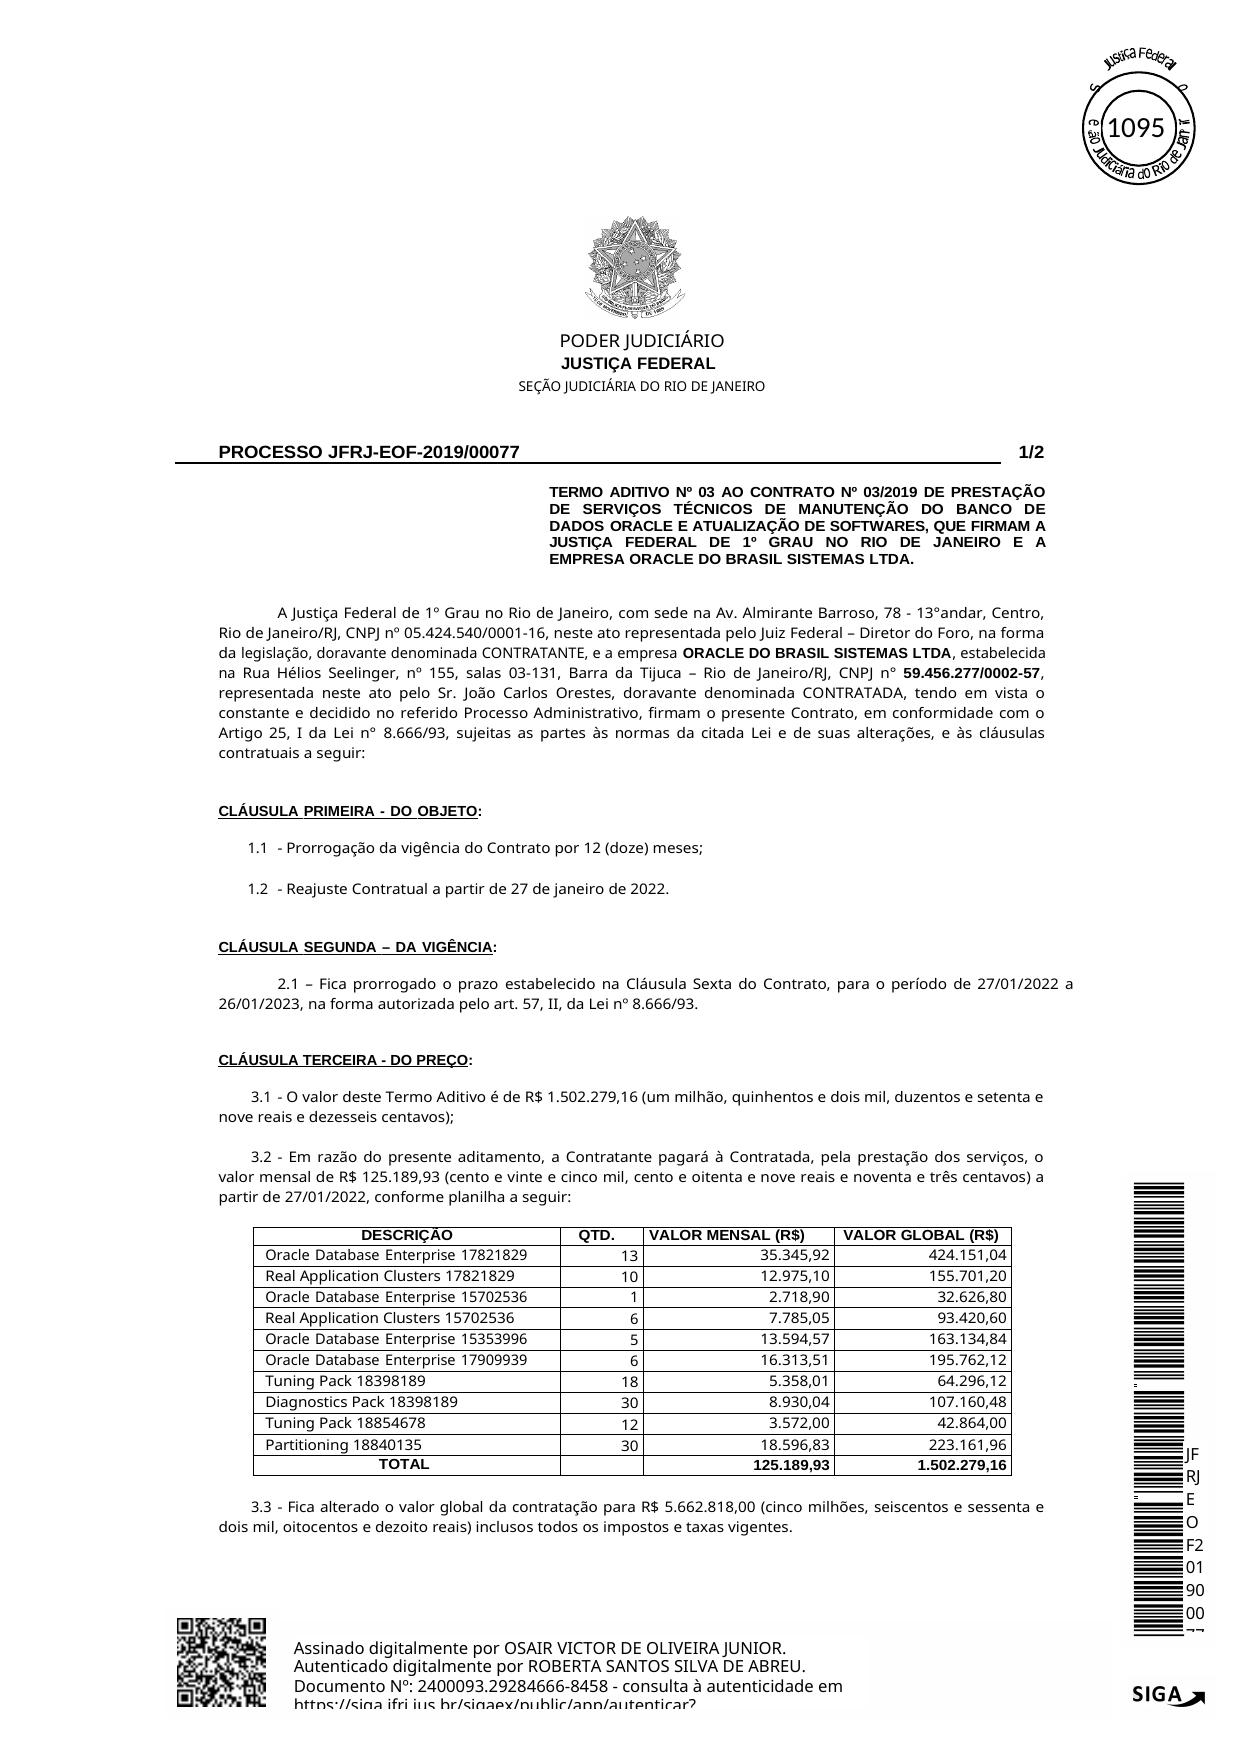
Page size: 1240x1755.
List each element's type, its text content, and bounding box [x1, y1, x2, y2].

table_cell 93.420,60 [835, 1308, 1011, 1328]
table_cell 30 [561, 1393, 643, 1413]
table_cell 32.626,80 [835, 1288, 1011, 1307]
list - Fica alterado o valor global da contratação para R$ 5.662.818,00 (cinco milhões, seiscentos e sessenta e dois mil, oitocentos e dezoito reais) inclusos todos os impostos e taxas vigentes. [192, 1497, 1046, 1537]
subtitle JUSTIÇA FEDERAL [559, 354, 717, 373]
table_cell 163.134,84 [835, 1330, 1011, 1349]
table_cell Tuning Pack 18398189 [254, 1372, 560, 1392]
table_cell 5.358,01 [644, 1372, 834, 1392]
text e [1179, 124, 1193, 133]
subtitle CLÁUSULA PRIMEIRA - DO OBJETO: [218, 803, 1208, 819]
table_cell 35.345,92 [644, 1246, 834, 1266]
table_cell [561, 1456, 643, 1475]
table_cell Oracle Database Enterprise 15353996 [254, 1330, 560, 1349]
table_cell Oracle Database Enterprise 17821829 [254, 1246, 560, 1266]
table_cell 16.313,51 [644, 1351, 834, 1371]
table_header QTD. [561, 1228, 643, 1245]
table_cell 107.160,48 [835, 1393, 1011, 1413]
table_cell 155.701,20 [835, 1267, 1011, 1287]
table_cell 13 [561, 1246, 643, 1266]
table_cell 223.161,96 [835, 1435, 1011, 1455]
table_cell Partitioning 18840135 [254, 1435, 560, 1455]
table_cell 12.975,10 [644, 1267, 834, 1287]
table_cell 42.864,00 [835, 1414, 1011, 1434]
subtitle TERMO ADITIVO Nº 03 AO CONTRATO Nº 03/2019 DE PRESTAÇÃO DE SERVIÇOS TÉCNICOS DE MANUTENÇÃO DO BANCO DE DADOS ORACLE E ATUALIZAÇÃO DE SOFTWARES, QUE FIRMAM A JUSTIÇA FEDERAL DE 1º GRAU NO RIO DE JANEIRO E A EMPRESA ORACLE DO BRASIL SISTEMAS LTDA. [549, 483, 1046, 568]
list [1183, 1441, 1206, 1631]
table_header VALOR MENSAL (R$) [644, 1228, 834, 1245]
table_cell 424.151,04 [835, 1246, 1011, 1266]
table_cell 64.296,12 [835, 1372, 1011, 1392]
text ç [1087, 126, 1101, 133]
text A Justiça Federal de 1º Grau no Rio de Janeiro, com sede na Av. Almirante Barroso, 78 - 13°andar, Centro, Rio de Janeiro/RJ, CNPJ nº 05.424.540/0001-16, neste ato representada pelo Juiz Federal – Diretor do Foro, na forma da legislação, doravante denominada CONTRATANTE, e a empresa ORACLE DO BRASIL SISTEMAS LTDA, estabelecida na Rua Hélios Seelinger, nº 155, salas 03-131, Barra da Tijuca – Rio de Janeiro/RJ, CNPJ n° 59.456.277/0002-57, representada neste ato pelo Sr. João Carlos Orestes, doravante denominada CONTRATADA, tendo em vista o constante e decidido no referido Processo Administrativo, firmam o presente Contrato, em conformidade com o Artigo 25, I da Lei n° 8.666/93, sujeitas as partes às normas da citada Lei e de suas alterações, e às cláusulas contratuais a seguir: [218, 602, 1046, 762]
table_cell 18.596,83 [644, 1435, 834, 1455]
table_cell Oracle Database Enterprise 17909939 [254, 1351, 560, 1371]
table_cell 3.572,00 [644, 1414, 834, 1434]
table_cell 1.502.279,16 [835, 1456, 1011, 1475]
table_cell Tuning Pack 18854678 [254, 1414, 560, 1434]
table_cell 195.762,12 [835, 1351, 1011, 1371]
table_cell 7.785,05 [644, 1308, 834, 1328]
table_cell 1 [561, 1288, 643, 1307]
table_header DESCRIÇÃO [254, 1228, 560, 1245]
table_cell 12 [561, 1414, 643, 1434]
table_cell Oracle Database Enterprise 15702536 [254, 1288, 560, 1307]
subtitle PROCESSO JFRJ-EOF-2019/00077 1/2 [218, 442, 1208, 462]
list - Em razão do presente aditamento, a Contratante pagará à Contratada, pela prestação dos serviços, o valor mensal de R$ 125.189,93 (cento e vinte e cinco mil, cento e oitenta e nove reais e noventa e três centavos) a partir de 27/01/2022, conforme planilha a seguir: [192, 1147, 1046, 1207]
list - Reajuste Contratual a partir de 27 de janeiro de 2022. [247, 878, 1208, 898]
list - Prorrogação da vigência do Contrato por 12 (doze) meses; [247, 838, 1208, 857]
table_cell 18 [561, 1372, 643, 1392]
subtitle CLÁUSULA SEGUNDA – DA VIGÊNCIA: [218, 939, 1208, 956]
subtitle PODER JUDICIÁRIO [287, 328, 996, 352]
table_cell Diagnostics Pack 18398189 [254, 1393, 560, 1413]
subtitle CLÁUSULA TERCEIRA - DO PREÇO: [218, 1052, 1208, 1068]
table_header VALOR GLOBAL (R$) [835, 1228, 1011, 1245]
list - O valor deste Termo Aditivo é de R$ 1.502.279,16 (um milhão, quinhentos e dois mil, duzentos e setenta e nove reais e dezesseis centavos); [192, 1087, 1046, 1127]
table_cell 30 [561, 1435, 643, 1455]
table_cell 6 [561, 1351, 643, 1371]
text SEÇÃO JUDICIÁRIA DO RIO DE JANEIRO [287, 377, 996, 395]
table_cell 8.930,04 [644, 1393, 834, 1413]
table_cell 5 [561, 1330, 643, 1349]
table_cell 2.718,90 [644, 1288, 834, 1307]
list JFRJEOF201900077V05 [1186, 1442, 1206, 1631]
table_cell Real Application Clusters 17821829 [254, 1267, 560, 1287]
text 2.1 – Fica prorrogado o prazo estabelecido na Cláusula Sexta do Contrato, para o período de 27/01/2022 a 26/01/2023, na forma autorizada pelo art. 57, II, da Lei nº 8.666/93. [218, 974, 1104, 1014]
table_cell 125.189,93 [644, 1456, 834, 1475]
table_cell Real Application Clusters 15702536 [254, 1308, 560, 1328]
table_cell 10 [561, 1267, 643, 1287]
table_cell TOTAL [254, 1456, 560, 1475]
table_cell 13.594,57 [644, 1330, 834, 1349]
table_cell 6 [561, 1308, 643, 1328]
